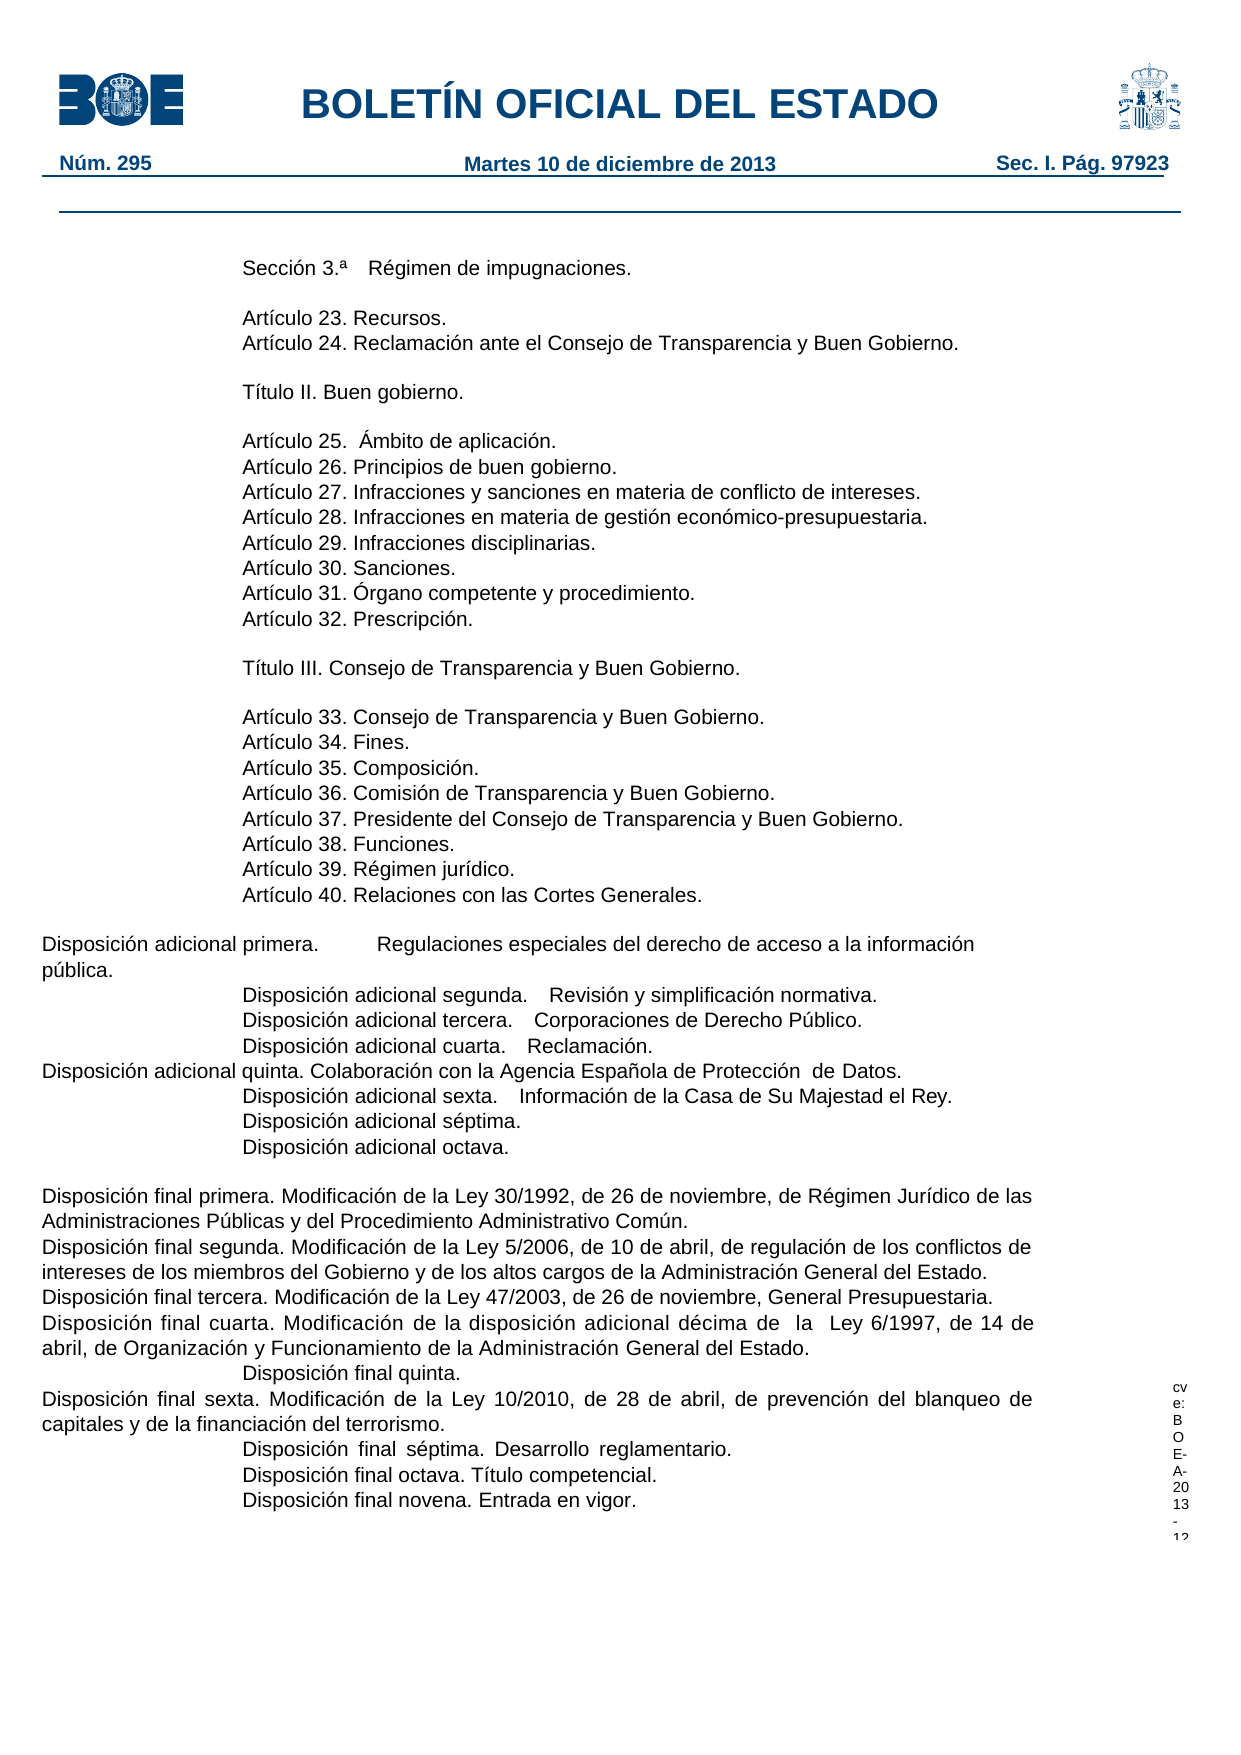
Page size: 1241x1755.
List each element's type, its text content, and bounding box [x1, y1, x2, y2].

text Artículo 40. Relaciones con las Cortes Generales. [242, 883, 1199, 907]
text Disposición adicional sexta. Información de la Casa de Su Majestad el Rey. Disposición adicional séptima. [242, 1084, 953, 1133]
text Artículo 25. Ámbito de aplicación. Artículo 26. Principios de buen gobierno. [242, 429, 628, 478]
text Artículo 33. Consejo de Transparencia y Buen Gobierno. Artículo 34. Fines. [242, 705, 832, 754]
text Disposición adicional quinta. Colaboración con la Agencia Española de Protección de Datos. [42, 1059, 1010, 1083]
text Artículo 24. Reclamación ante el Consejo de Transparencia y Buen Gobierno. Título II. Buen gobierno. [242, 331, 1010, 404]
text Disposición final primera. Modificación de la Ley 30/1992, de 26 de noviembre, de Régimen Jurídico de las Administraciones Públicas y del Procedimiento Administrativo Común. [42, 1184, 1034, 1233]
text cve: BOE-A-2013-12887 [1173, 1378, 1191, 1540]
text Artículo 27. Infracciones y sanciones en materia de conflicto de intereses. Artículo 28. Infracciones en materia de gestión económico-presupuestaria. Artículo 29. Infracciones disciplinarias. [242, 480, 973, 554]
text Disposición adicional primera. Regulaciones especiales del derecho de acceso a la información pública. [42, 932, 1034, 981]
text Artículo 37. Presidente del Consejo de Transparencia y Buen Gobierno. Artículo 38. Funciones. [242, 807, 973, 856]
text Sección 3.ª Régimen de impugnaciones. [242, 256, 1199, 280]
text Artículo 39. Régimen jurídico. [242, 857, 1199, 881]
text Disposición final tercera. Modificación de la Ley 47/2003, de 26 de noviembre, General Presupuestaria. [42, 1285, 1034, 1309]
text Artículo 30. Sanciones. [242, 556, 1199, 580]
text Disposición final segunda. Modificación de la Ley 5/2006, de 10 de abril, de regulación de los conflictos de intereses de los miembros del Gobierno y de los altos cargos de la Administración General del Estado. [42, 1234, 1034, 1284]
text Artículo 31. Órgano competente y procedimiento. Artículo 32. Prescripción. [242, 581, 712, 631]
text Artículo 35. Composición. [242, 755, 1199, 779]
text Disposición final sexta. Modificación de la Ley 10/2010, de 28 de abril, de prevención del blanqueo de capitales y de la financiación del terrorismo. [42, 1387, 1034, 1436]
text Disposición final séptima. Desarrollo reglamentario. Disposición final octava. Título competencial. [242, 1437, 733, 1487]
text Artículo 23. Recursos. [242, 306, 1199, 329]
text Disposición final quinta. [242, 1361, 1199, 1385]
text Disposición adicional octava. [242, 1135, 1199, 1159]
text Título III. Consejo de Transparencia y Buen Gobierno. [242, 655, 1199, 679]
text Disposición final novena. Entrada en vigor. [242, 1488, 1171, 1512]
text Disposición final cuarta. Modificación de la disposición adicional décima de la Ley 6/1997, de 14 de abril, de Organización y Funcionamiento de la Administración General del Estado. [42, 1310, 1034, 1360]
text Artículo 36. Comisión de Transparencia y Buen Gobierno. [242, 781, 1199, 805]
text Disposición adicional segunda. Revisión y simplificación normativa. Disposición adicional tercera. Corporaciones de Derecho Público. Disposición adicional cuarta. Reclamación. [242, 983, 878, 1057]
